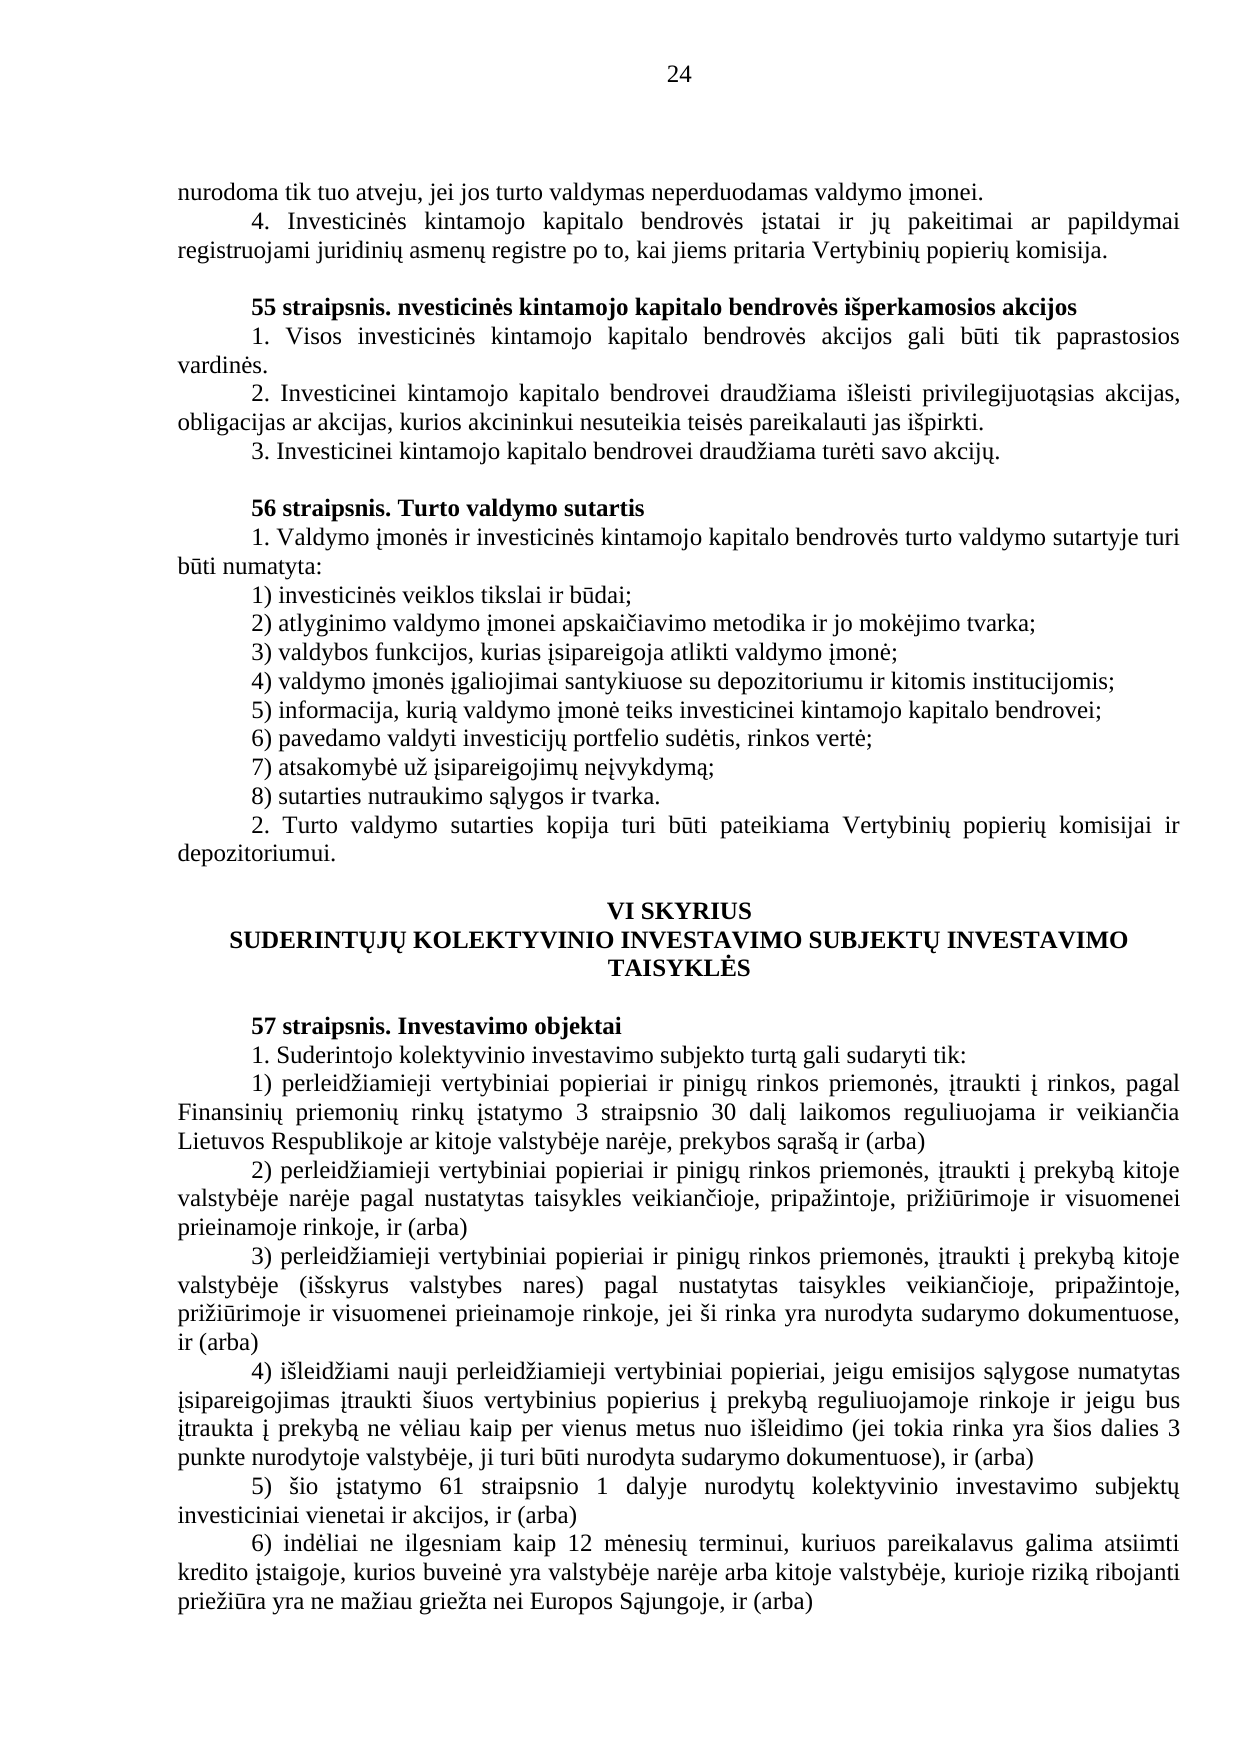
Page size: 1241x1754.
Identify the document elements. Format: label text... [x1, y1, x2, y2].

text 2. Turto valdymo sutarties kopija turi būti pateikiama Vertybinių popierių komisijai ir depozitoriumui. [177, 810, 1181, 867]
text 5) informacija, kurią valdymo įmonė teiks investicinei kintamojo kapitalo bendrovei; [177, 695, 1181, 723]
text 1) perleidžiamieji vertybiniai popieriai ir pinigų rinkos priemonės, įtraukti į rinkos, pagal Finansinių priemonių rinkų įstatymo 3 straipsnio 30 dalį laikomos reguliuojama ir veikiančia Lietuvos Respublikoje ar kitoje valstybėje narėje, prekybos sąrašą ir (arba) [177, 1068, 1181, 1155]
text 2) perleidžiamieji vertybiniai popieriai ir pinigų rinkos priemonės, įtraukti į prekybą kitoje valstybėje narėje pagal nustatytas taisykles veikiančioje, pripažintoje, prižiūrimoje ir visuomenei prieinamoje rinkoje, ir (arba) [177, 1155, 1181, 1241]
text 6) indėliai ne ilgesniam kaip 12 mėnesių terminui, kuriuos pareikalavus galima atsiimti kredito įstaigoje, kurios buveinė yra valstybėje narėje arba kitoje valstybėje, kurioje riziką ribojanti priežiūra yra ne mažiau griežta nei Europos Sąjungoje, ir (arba) [177, 1528, 1181, 1615]
text 1. Visos investicinės kintamojo kapitalo bendrovės akcijos gali būti tik paprastosios vardinės. [177, 321, 1181, 378]
text VI SKYRIUS [177, 896, 1181, 925]
text 4. Investicinės kintamojo kapitalo bendrovės įstatai ir jų pakeitimai ar papildymai registruojami juridinių asmenų registre po to, kai jiems pritaria Vertybinių popierių komisija. [177, 206, 1181, 263]
text 3. Investicinei kintamojo kapitalo bendrovei draudžiama turėti savo akcijų. [177, 436, 1181, 465]
text 56 straipsnis. Turto valdymo sutartis [177, 493, 1181, 522]
text 57 straipsnis. Investavimo objektai [177, 1011, 1181, 1040]
text nurodoma tik tuo atveju, jei jos turto valdymas neperduodamas valdymo įmonei. [177, 177, 1181, 206]
text 5) šio įstatymo 61 straipsnio 1 dalyje nurodytų kolektyvinio investavimo subjektų investiciniai vienetai ir akcijos, ir (arba) [177, 1471, 1181, 1528]
text 2. Investicinei kintamojo kapitalo bendrovei draudžiama išleisti privilegijuotąsias akcijas, obligacijas ar akcijas, kurios akcininkui nesuteikia teisės pareikalauti jas išpirkti. [177, 378, 1181, 436]
text SUDERINTŲJŲ KOLEKTYVINIO INVESTAVIMO SUBJEKTŲ INVESTAVIMO TAISYKLĖS [177, 925, 1181, 982]
text 55 straipsnis. nvesticinės kintamojo kapitalo bendrovės išperkamosios akcijos [251, 292, 1181, 321]
text 4) valdymo įmonės įgaliojimai santykiuose su depozitoriumu ir kitomis institucijomis; [177, 666, 1181, 695]
text 1. Suderintojo kolektyvinio investavimo subjekto turtą gali sudaryti tik: [177, 1040, 1181, 1068]
text 1) investicinės veiklos tikslai ir būdai; [177, 580, 1181, 608]
text 4) išleidžiami nauji perleidžiamieji vertybiniai popieriai, jeigu emisijos sąlygose numatytas įsipareigojimas įtraukti šiuos vertybinius popierius į prekybą reguliuojamoje rinkoje ir jeigu bus įtraukta į prekybą ne vėliau kaip per vienus metus nuo išleidimo (jei tokia rinka yra šios dalies 3 punkte nurodytoje valstybėje, ji turi būti nurodyta sudarymo dokumentuose), ir (arba) [177, 1356, 1181, 1471]
text 2) atlyginimo valdymo įmonei apskaičiavimo metodika ir jo mokėjimo tvarka; [177, 608, 1181, 637]
text 8) sutarties nutraukimo sąlygos ir tvarka. [177, 781, 1181, 810]
text 3) valdybos funkcijos, kurias įsipareigoja atlikti valdymo įmonė; [177, 637, 1181, 666]
text 3) perleidžiamieji vertybiniai popieriai ir pinigų rinkos priemonės, įtraukti į prekybą kitoje valstybėje (išskyrus valstybes nares) pagal nustatytas taisykles veikiančioje, pripažintoje, prižiūrimoje ir visuomenei prieinamoje rinkoje, jei ši rinka yra nurodyta sudarymo dokumentuose, ir (arba) [177, 1241, 1181, 1356]
text 7) atsakomybė už įsipareigojimų neįvykdymą; [177, 752, 1181, 781]
text 1. Valdymo įmonės ir investicinės kintamojo kapitalo bendrovės turto valdymo sutartyje turi būti numatyta: [177, 522, 1181, 580]
text 6) pavedamo valdyti investicijų portfelio sudėtis, rinkos vertė; [177, 723, 1181, 752]
